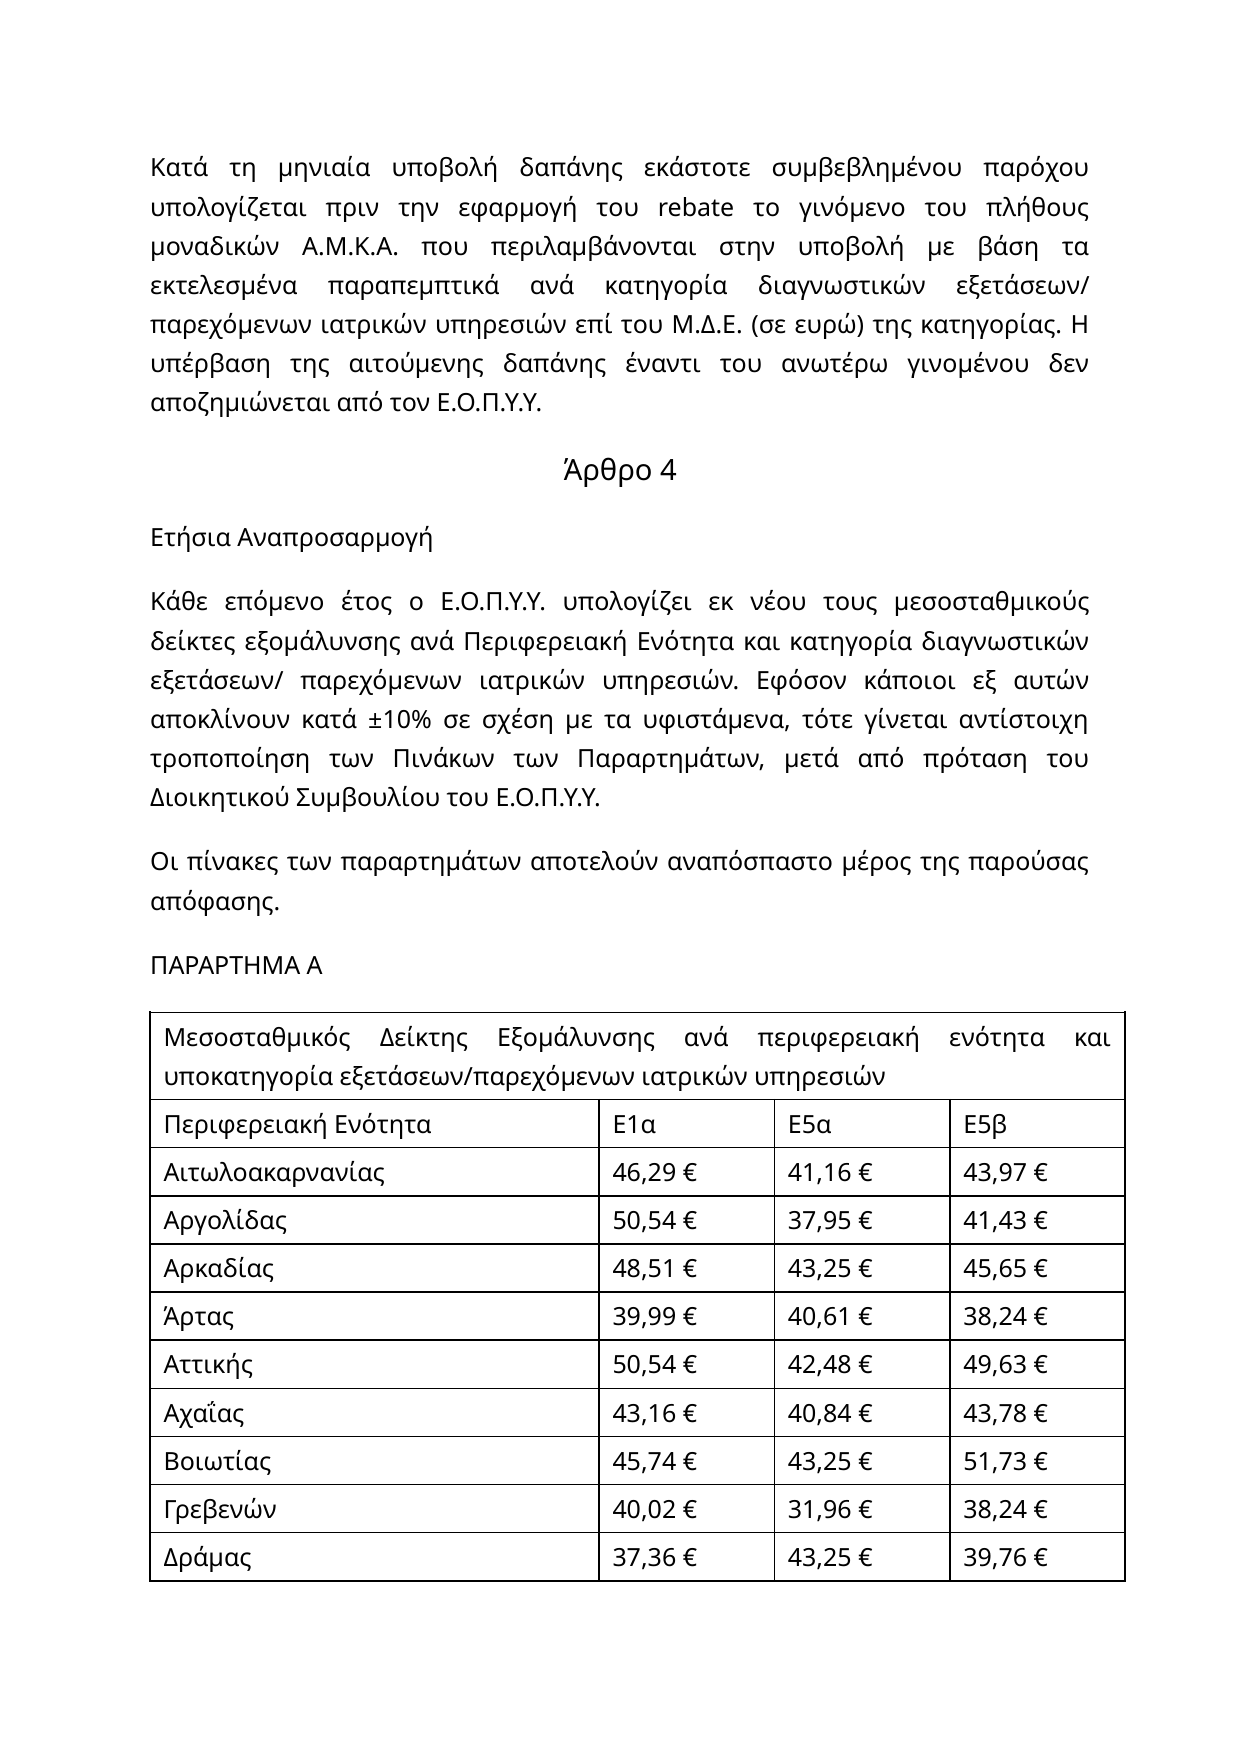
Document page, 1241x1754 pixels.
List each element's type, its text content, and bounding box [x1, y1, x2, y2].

table_cell 43,25 € [775, 1533, 949, 1580]
text Ετήσια Αναπροσαρμογή [150, 520, 1090, 554]
table_cell Αργολίδας [151, 1197, 598, 1243]
table_cell 40,02 € [600, 1485, 774, 1532]
table_cell 37,95 € [775, 1197, 949, 1243]
table_cell Ε1α [600, 1100, 774, 1147]
table_cell 42,48 € [775, 1341, 949, 1387]
text Κάθε επόμενο έτος ο Ε.Ο.Π.Υ.Υ. υπολογίζει εκ νέου τους μεσοσταθμικούς δείκτες εξομάλυνσης ανά Περιφερειακή Ενότητα και κατηγορία διαγνωστικών εξετάσεων/ παρεχόμενων ιατρικών υπηρεσιών. Εφόσον κάποιοι εξ αυτών αποκλίνουν κατά ±10% σε σχέση με τα υφιστάμενα, τότε γίνεται αντίστοιχη τροποποίηση των Πινάκων των Παραρτημάτων, μετά από πρόταση του Διοικητικού Συμβουλίου του Ε.Ο.Π.Υ.Υ. [150, 584, 1090, 814]
table_header Μεσοσταθμικός Δείκτης Εξομάλυνσης ανά περιφερειακή ενότητα και υποκατηγορία εξετάσεων/παρεχόμενων ιατρικών υπηρεσιών [151, 1013, 1124, 1099]
table_cell Γρεβενών [151, 1485, 598, 1532]
table_cell 41,43 € [951, 1197, 1124, 1243]
table_cell 43,78 € [951, 1389, 1124, 1436]
table_cell Αττικής [151, 1341, 598, 1387]
table_cell 41,16 € [775, 1148, 949, 1195]
table_cell 38,24 € [951, 1485, 1124, 1532]
table_cell 49,63 € [951, 1341, 1124, 1387]
table_cell Περιφερειακή Ενότητα [151, 1100, 598, 1147]
table_cell 50,54 € [600, 1341, 774, 1387]
table_cell 45,65 € [951, 1245, 1124, 1291]
table_cell 45,74 € [600, 1437, 774, 1484]
table_cell 38,24 € [951, 1293, 1124, 1339]
table_cell 31,96 € [775, 1485, 949, 1532]
table_cell 48,51 € [600, 1245, 774, 1291]
text Οι πίνακες των παραρτημάτων αποτελούν αναπόσπαστο μέρος της παρούσας απόφασης. [150, 844, 1090, 917]
table_cell 40,84 € [775, 1389, 949, 1436]
table_cell 39,76 € [951, 1533, 1124, 1580]
table_cell Αιτωλοακαρνανίας [151, 1148, 598, 1195]
table_cell Ε5β [951, 1100, 1124, 1147]
table_cell 39,99 € [600, 1293, 774, 1339]
table_cell Αρκαδίας [151, 1245, 598, 1291]
table_cell 43,25 € [775, 1437, 949, 1484]
table_cell Άρτας [151, 1293, 598, 1339]
table_cell 50,54 € [600, 1197, 774, 1243]
table_cell Βοιωτίας [151, 1437, 598, 1484]
table_cell 43,16 € [600, 1389, 774, 1436]
table_cell 40,61 € [775, 1293, 949, 1339]
subtitle Άρθρο 4 [150, 449, 1090, 489]
table_cell 43,25 € [775, 1245, 949, 1291]
table_cell 43,97 € [951, 1148, 1124, 1195]
text Κατά τη μηνιαία υποβολή δαπάνης εκάστοτε συμβεβλημένου παρόχου υπολογίζεται πριν την εφαρμογή του rebate το γινόμενο του πλήθους μοναδικών Α.Μ.Κ.Α. που περιλαμβάνονται στην υποβολή με βάση τα εκτελεσμένα παραπεμπτικά ανά κατηγορία διαγνωστικών εξετάσεων/ παρεχόμενων ιατρικών υπηρεσιών επί του Μ.Δ.Ε. (σε ευρώ) της κατηγορίας. Η υπέρβαση της αιτούμενης δαπάνης έναντι του ανωτέρω γινομένου δεν αποζημιώνεται από τον Ε.Ο.Π.Υ.Υ. [150, 150, 1090, 419]
table_cell Ε5α [775, 1100, 949, 1147]
table_cell Αχαΐας [151, 1389, 598, 1436]
table_cell 51,73 € [951, 1437, 1124, 1484]
text ΠΑΡΑΡΤΗΜΑ Α [150, 947, 1090, 981]
table_cell 46,29 € [600, 1148, 774, 1195]
table_cell 37,36 € [600, 1533, 774, 1580]
table_cell Δράμας [151, 1533, 598, 1580]
